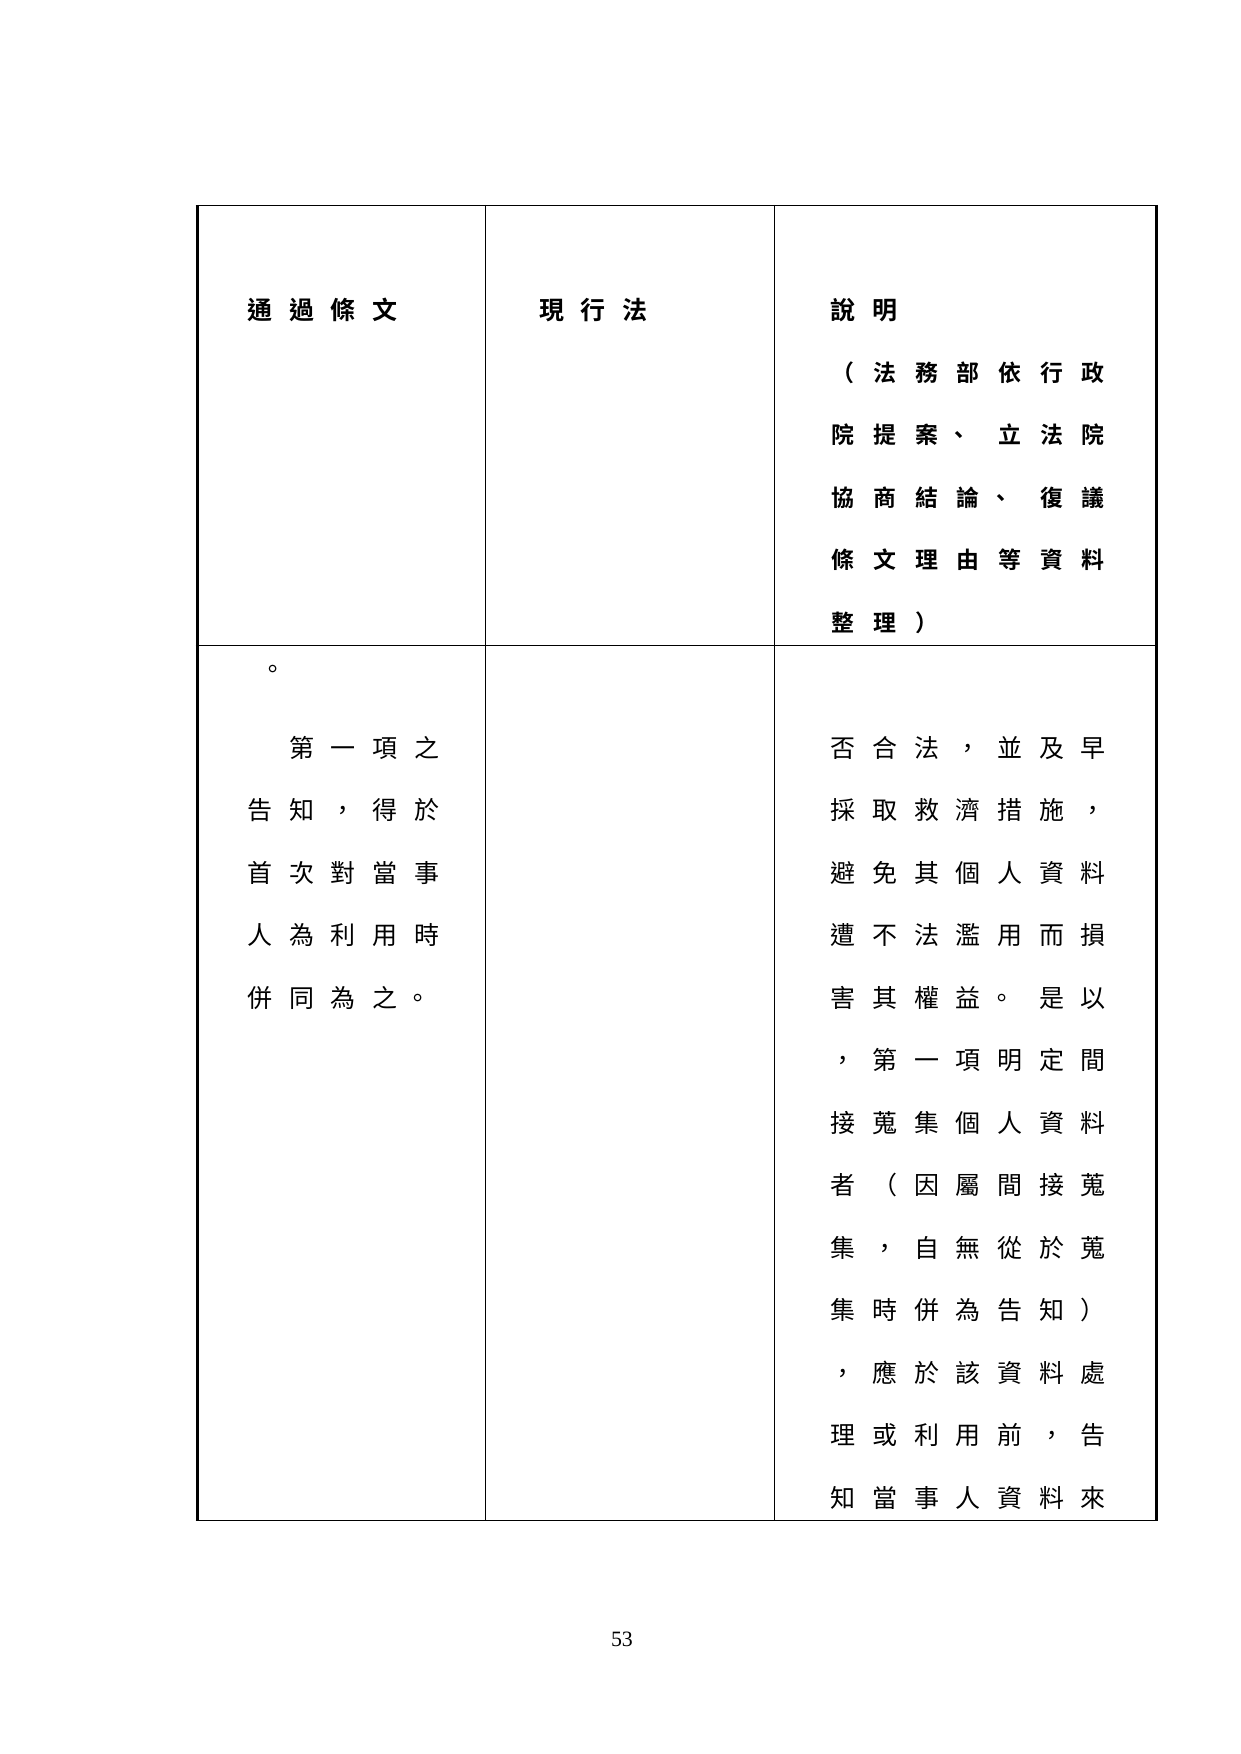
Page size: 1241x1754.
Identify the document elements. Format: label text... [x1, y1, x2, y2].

table_cell 第九條 公務機關或非公務機關依第十五條或第十九條規定蒐集非由當事人提供之個人資料，應於處理或利用前，向當事人告知個人資料來源及前條第一項第一款至第五款所列事項。 有下列情形之一者，得免為前項之告知： 一、有前條第二項所列各款情形之一。 二、當事人自行公開或其他已合法公開之個人資料。 三、不能向當事人或其法定代理人為告知。 四、基於公共利益為統計或學術研究之目的而有必要，且該資料須經提供者處理後或蒐集者依其揭露方式，無從識別特定當事人者為限。 五、大眾傳播業者基於新聞報導之公益目的而蒐集個人資料。 第一項之告知，得於首次對當事人為利用時併同為之。 [199, 646, 485, 1520]
table_header 通過條文 [199, 206, 485, 645]
table_cell [486, 646, 774, 1520]
table_cell 否合法，並及早採取救濟措施，避免其個人資料遭不法濫用而損害其權益。是以，第一項明定間接蒐集個人資料者（因屬間接蒐集，自無從於蒐集時併為告知），應於該資料處理或利用前，告知當事人資料來 [775, 646, 1155, 1520]
table_header 現行法 [486, 206, 774, 645]
table_header 說明 （法務部依行政院提案、立法院協商結論、復議條文理由等資料整理） [775, 206, 1155, 645]
